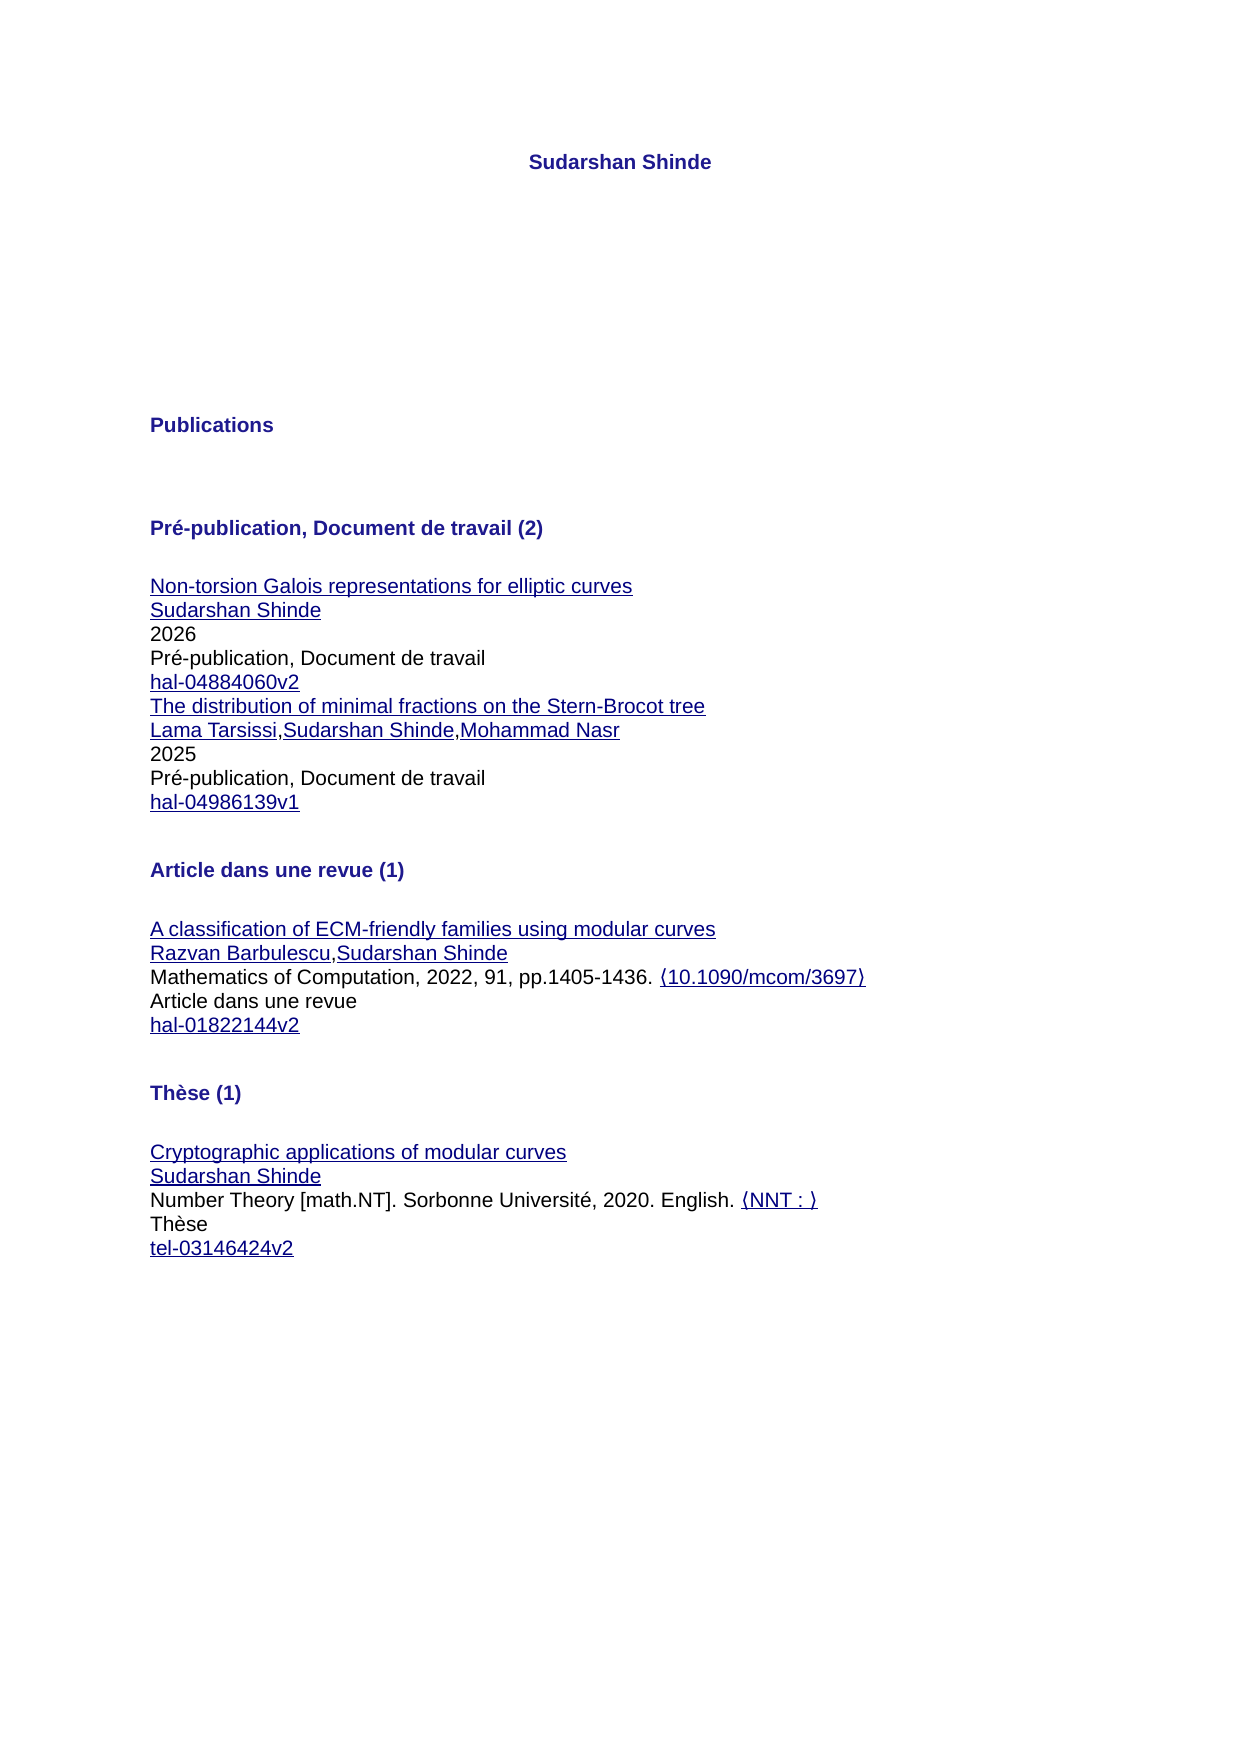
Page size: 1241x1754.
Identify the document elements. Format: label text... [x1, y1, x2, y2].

subtitle Thèse (1) [150, 1081, 1090, 1105]
table_header Cryptographic applications of modular curves Sudarshan Shinde Number Theory [math.NT]. Sorbonne Université, 2020. English. ⟨NNT : ⟩ Thèse tel-03146424v2 [150, 1140, 1090, 1259]
subtitle Pré-publication, Document de travail (2) [150, 516, 1090, 539]
table_header Non-torsion Galois representations for elliptic curves Sudarshan Shinde 2026 Pré-publication, Document de travail hal-04884060v2 [150, 574, 1090, 694]
table_cell The distribution of minimal fractions on the Stern-Brocot tree Lama Tarsissi,Sudarshan Shinde,Mohammad Nasr 2025 Pré-publication, Document de travail hal-04986139v1 [150, 694, 1090, 813]
subtitle Article dans une revue (1) [150, 858, 1090, 882]
table_header A classification of ECM-friendly families using modular curves Razvan Barbulescu,Sudarshan Shinde Mathematics of Computation, 2022, 91, pp.1405-1436. ⟨10.1090/mcom/3697⟩ Article dans une revue hal-01822144v2 [150, 917, 1090, 1036]
subtitle Publications [150, 412, 1090, 436]
subtitle Sudarshan Shinde [150, 150, 1090, 174]
